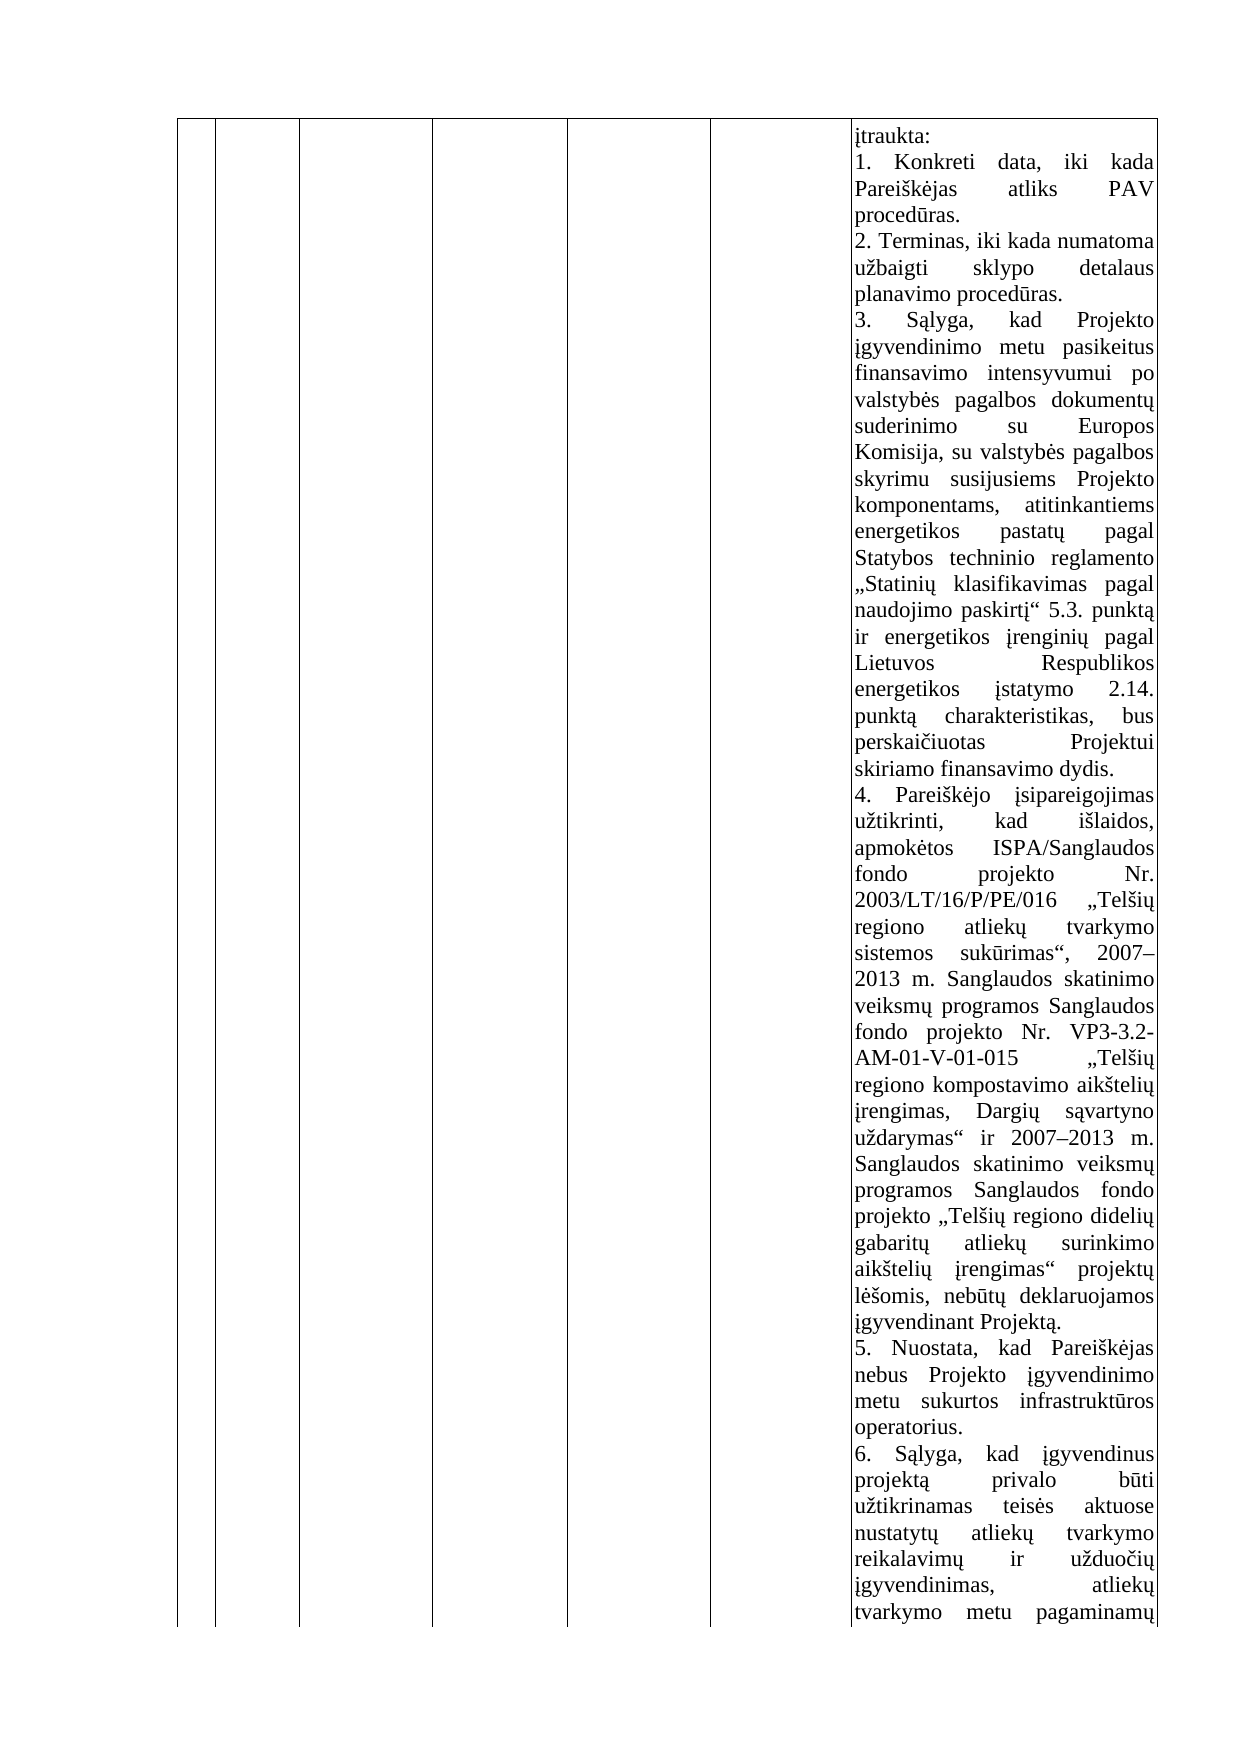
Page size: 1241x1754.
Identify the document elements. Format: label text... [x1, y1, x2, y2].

table_cell [178, 119, 215, 1627]
table_cell įtraukta: 1. Konkreti data, iki kada Pareiškėjas atliks PAV procedūras. 2. Terminas, iki kada numatoma užbaigti sklypo detalaus planavimo procedūras. 3. Sąlyga, kad Projekto įgyvendinimo metu pasikeitus finansavimo intensyvumui po valstybės pagalbos dokumentų suderinimo su Europos Komisija, su valstybės pagalbos skyrimu susijusiems Projekto komponentams, atitinkantiems energetikos pastatų pagal Statybos techninio reglamento „Statinių klasifikavimas pagal naudojimo paskirtį“ 5.3. punktą ir energetikos įrenginių pagal Lietuvos Respublikos energetikos įstatymo 2.14. punktą charakteristikas, bus perskaičiuotas Projektui skiriamo finansavimo dydis. 4. Pareiškėjo įsipareigojimas užtikrinti, kad išlaidos, apmokėtos ISPA/Sanglaudos fondo projekto Nr. 2003/LT/16/P/PE/016 „Telšių regiono atliekų tvarkymo sistemos sukūrimas“, 2007–2013 m. Sanglaudos skatinimo veiksmų programos Sanglaudos fondo projekto Nr. VP3-3.2-AM-01-V-01-015 „Telšių regiono kompostavimo aikštelių įrengimas, Dargių sąvartyno uždarymas“ ir 2007–2013 m. Sanglaudos skatinimo veiksmų programos Sanglaudos fondo projekto „Telšių regiono didelių gabaritų atliekų surinkimo aikštelių įrengimas“ projektų lėšomis, nebūtų deklaruojamos įgyvendinant Projektą. 5. Nuostata, kad Pareiškėjas nebus Projekto įgyvendinimo metu sukurtos infrastruktūros operatorius. 6. Sąlyga, kad įgyvendinus projektą privalo būti užtikrinamas teisės aktuose nustatytų atliekų tvarkymo reikalavimų ir užduočių įgyvendinimas, atliekų tvarkymo metu pagaminamų [852, 119, 1157, 1627]
table_cell [433, 119, 567, 1627]
table_cell [300, 119, 432, 1627]
table_cell [216, 119, 299, 1627]
table_cell [568, 119, 710, 1627]
table_cell [711, 119, 851, 1627]
